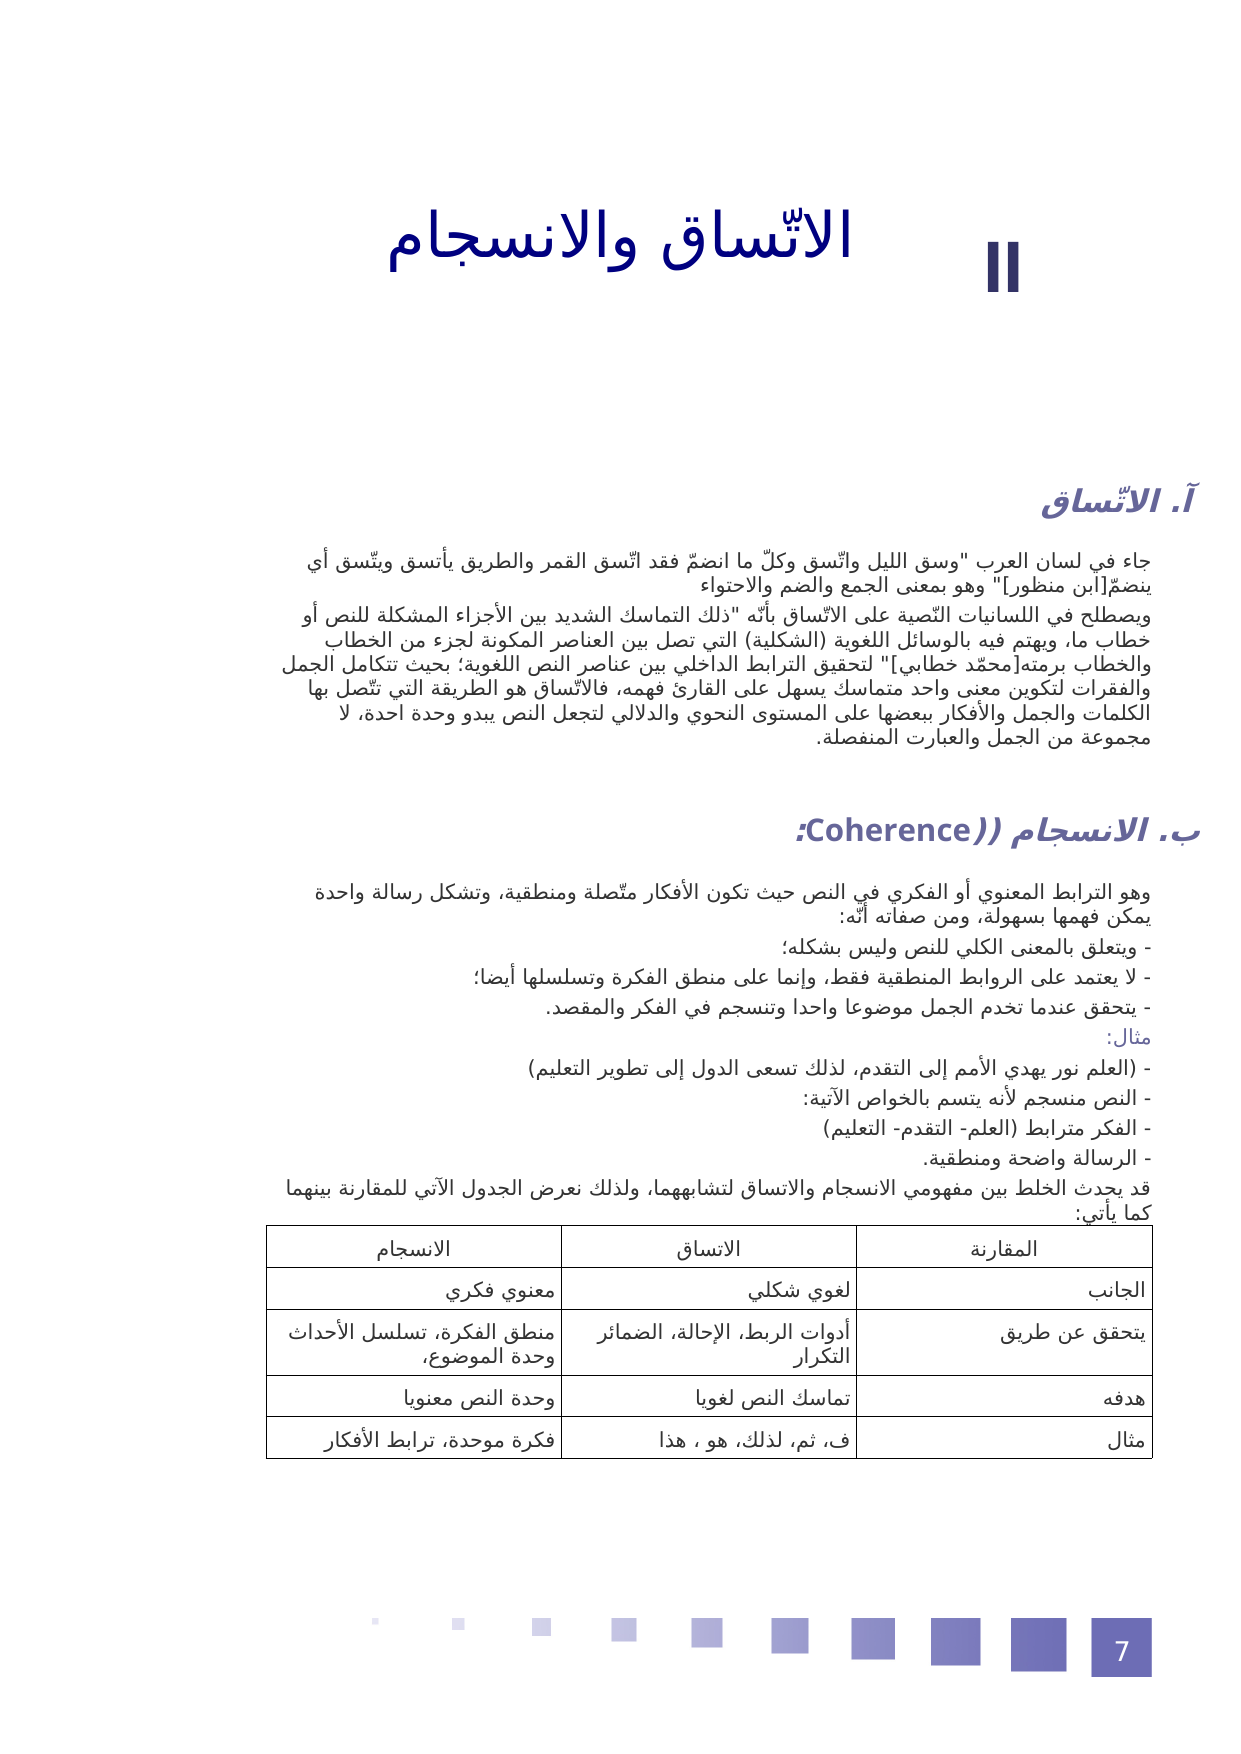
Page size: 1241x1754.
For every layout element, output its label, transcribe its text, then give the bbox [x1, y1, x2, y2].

table_cell فكرة موحدة، ترابط الأفكار [267, 1417, 561, 1458]
table_header الاتساق [562, 1226, 856, 1267]
table_cell لغوي شكلي [562, 1268, 856, 1308]
text - الفكر مترابط (العلم- التقدم- التعليم) [266, 1116, 1152, 1140]
title الاتّساق [266, 483, 1211, 519]
table_cell أدوات الربط، الإحالة، الضمائر التكرار [562, 1310, 856, 1374]
text II [903, 227, 1104, 308]
title الانسجام ((Coherence: [266, 808, 1211, 851]
text - النص منسجم لأنه يتسم بالخواص الآتية: [266, 1086, 1152, 1110]
table_header الانسجام [267, 1226, 561, 1267]
text ويصطلح في اللسانيات النّصية على الاتّساق بأنّه "ذلك التماسك الشديد بين الأجزاء المشكلة للنص أو خطاب ما، ويهتم فيه بالوسائل اللغوية (الشكلية) التي تصل بين العناصر المكونة لجزء من الخطاب والخطاب برمته[محمّد خطابي]" لتحقيق الترابط الداخلي بين عناصر النص اللغوية؛ بحيث تتكامل الجمل والفقرات لتكوين معنى واحد متماسك يسهل على القارئ فهمه، فالاتّساق هو الطريقة التي تتّصل بها الكلمات والجمل والأفكار ببعضها على المستوى النحوي والدلالي لتجعل النص يبدو وحدة احدة، لا مجموعة من الجمل والعبارت المنفصلة. [266, 603, 1152, 749]
text قد يحدث الخلط بين مفهومي الانسجام والاتساق لتشابههما، ولذلك نعرض الجدول الآتي للمقارنة بينهما كما يأتي: [266, 1176, 1152, 1225]
text جاء في لسان العرب "وسق الليل واتّسق وكلّ ما انضمّ فقد اتّسق القمر والطريق يأتسق ويتّسق أي ينضمّ[ابن منظور]" وهو بمعنى الجمع والضم والاحتواء [266, 549, 1152, 597]
table_cell ف، ثم، لذلك، هو ، هذا [562, 1417, 856, 1458]
table_cell هدفه [857, 1376, 1152, 1416]
table_cell تماسك النص لغويا [562, 1376, 856, 1416]
text - يتحقق عندما تخدم الجمل موضوعا واحدا وتنسجم في الفكر والمقصد. [266, 995, 1152, 1019]
title II-الاتّساق والانسجام [213, 199, 856, 272]
text مثال: [266, 1025, 1152, 1050]
table_cell الجانب [857, 1268, 1152, 1308]
table_cell وحدة النص معنويا [267, 1376, 561, 1416]
text وهو الترابط المعنوي أو الفكري في النص حيث تكون الأفكار متّصلة ومنطقية، وتشكل رسالة واحدة يمكن فهمها بسهولة، ومن صفاته أنّه: [266, 880, 1152, 929]
table_cell منطق الفكرة، تسلسل الأحداث وحدة الموضوع، [267, 1310, 561, 1374]
table_cell يتحقق عن طريق [857, 1310, 1152, 1374]
table_cell مثال [857, 1417, 1152, 1458]
text - ويتعلق بالمعنى الكلي للنص وليس بشكله؛ [266, 935, 1152, 959]
table_header المقارنة [857, 1226, 1152, 1267]
text - (العلم نور يهدي الأمم إلى التقدم، لذلك تسعى الدول إلى تطوير التعليم) [266, 1056, 1152, 1080]
picture [177, 1618, 1152, 1677]
text - لا يعتمد على الروابط المنطقية فقط، وإنما على منطق الفكرة وتسلسلها أيضا؛ [266, 965, 1152, 989]
text - الرسالة واضحة ومنطقية. [266, 1146, 1152, 1171]
table_cell معنوي فكري [267, 1268, 561, 1308]
